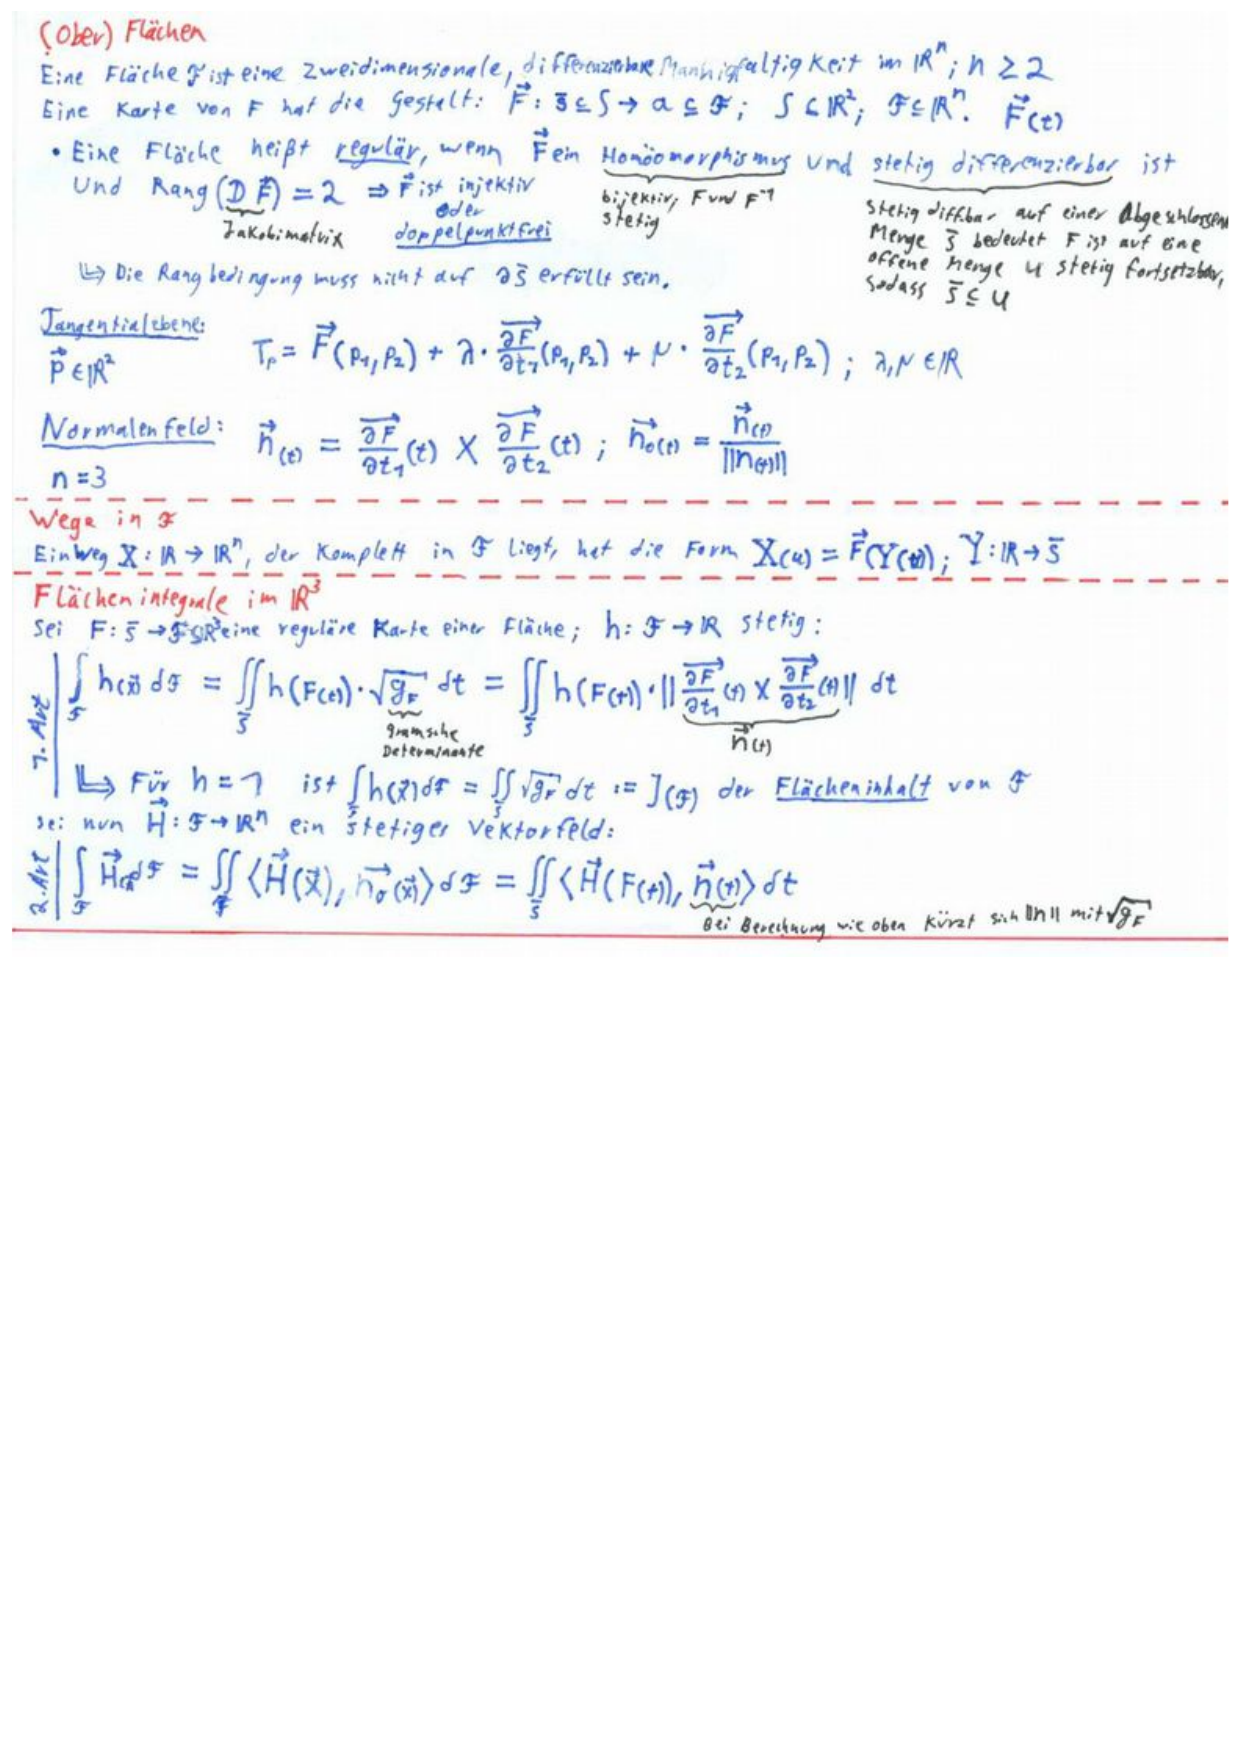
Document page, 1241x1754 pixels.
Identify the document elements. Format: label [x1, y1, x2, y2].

picture [11, 11, 1229, 957]
